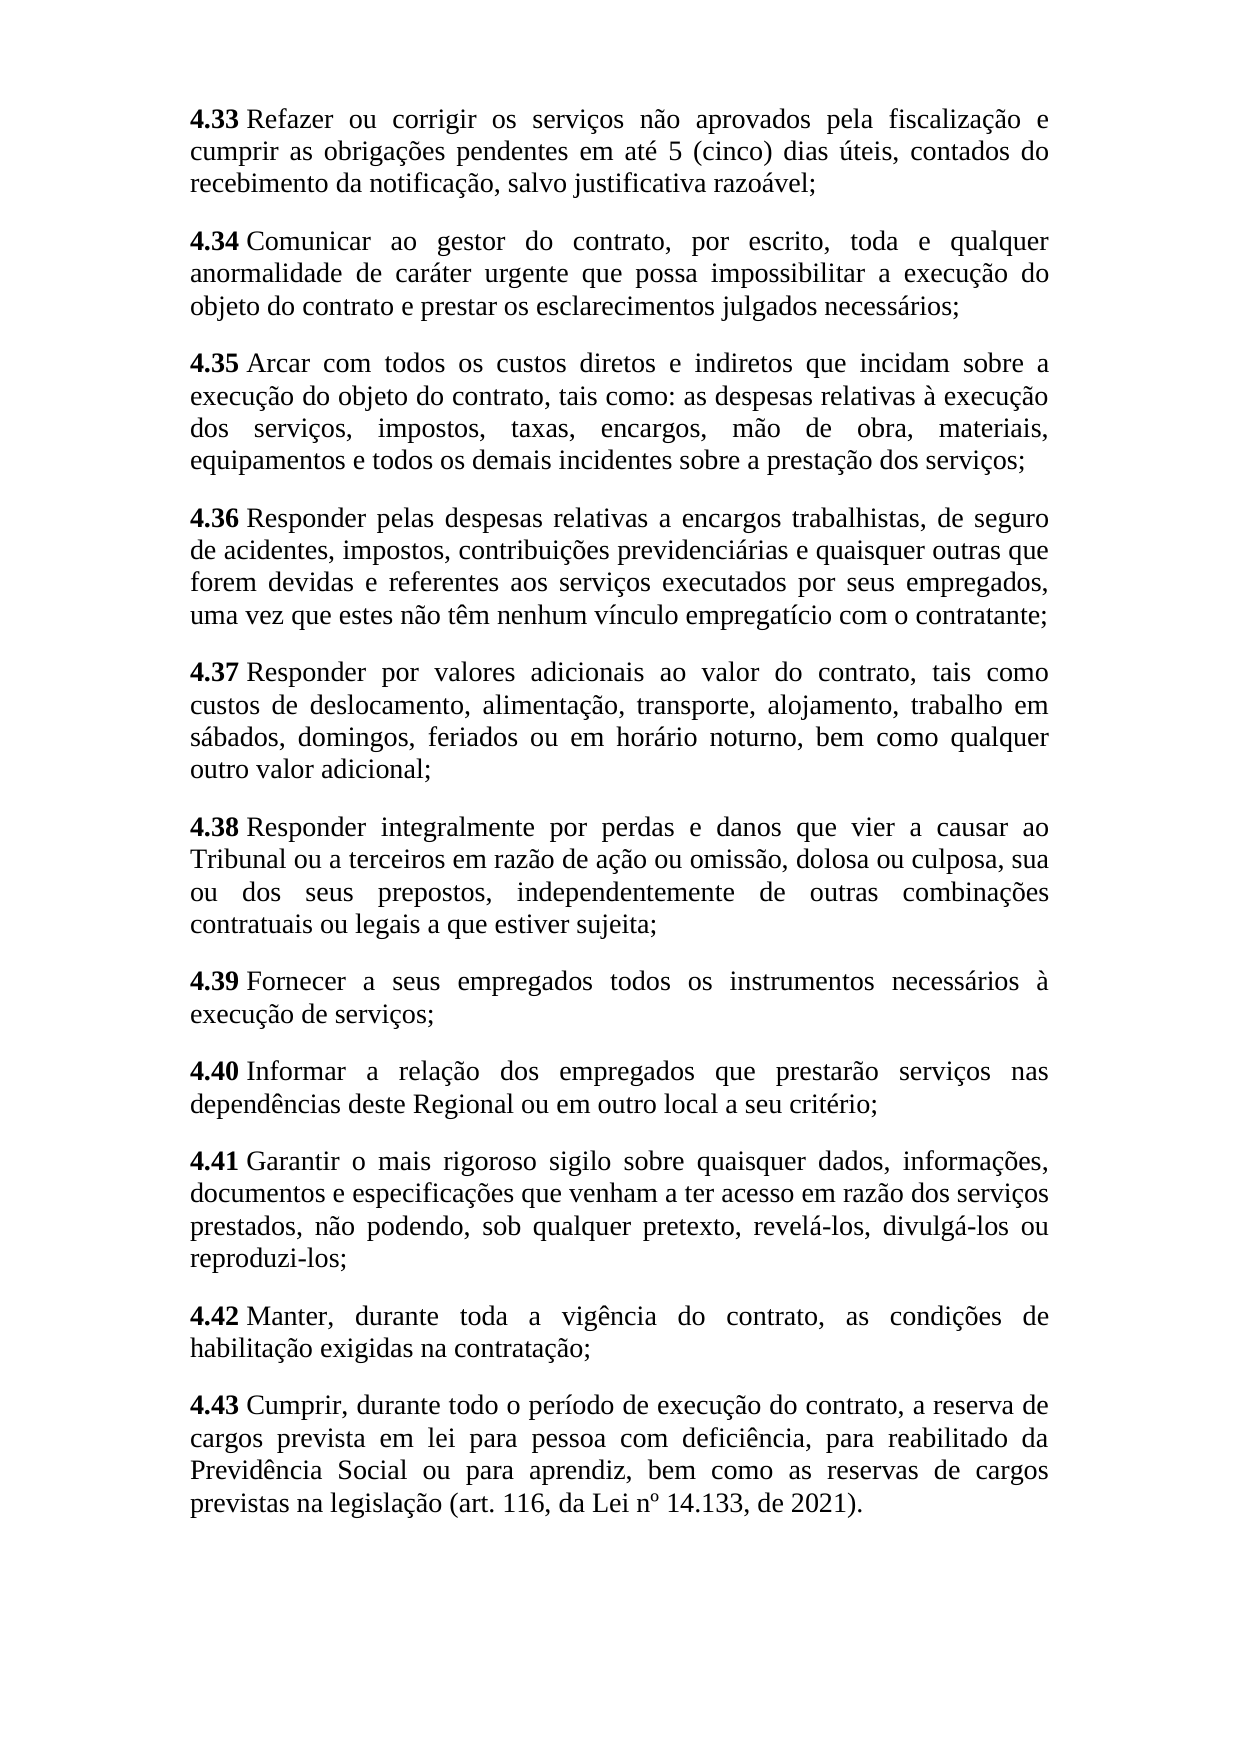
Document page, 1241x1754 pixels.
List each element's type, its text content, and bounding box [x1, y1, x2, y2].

text 4.36 Responder pelas despesas relativas a encargos trabalhistas, de seguro de acidentes, impostos, contribuições previdenciárias e quaisquer outras que forem devidas e referentes aos serviços executados por seus empregados, uma vez que estes não têm nenhum vínculo empregatício com o contratante; [190, 501, 1051, 630]
text 4.33 Refazer ou corrigir os serviços não aprovados pela fiscalização e cumprir as obrigações pendentes em até 5 (cinco) dias úteis, contados do recebimento da notificação, salvo justificativa razoável; [190, 102, 1051, 199]
text 4.41 Garantir o mais rigoroso sigilo sobre quaisquer dados, informações, documentos e especificações que venham a ter acesso em razão dos serviços prestados, não podendo, sob qualquer pretexto, revelá-los, divulgá-los ou reproduzi-los; [190, 1144, 1051, 1274]
text 4.40 Informar a relação dos empregados que prestarão serviços nas dependências deste Regional ou em outro local a seu critério; [190, 1054, 1051, 1119]
text 4.38 Responder integralmente por perdas e danos que vier a causar ao Tribunal ou a terceiros em razão de ação ou omissão, dolosa ou culposa, sua ou dos seus prepostos, independentemente de outras combinações contratuais ou legais a que estiver sujeita; [190, 810, 1051, 939]
text 4.39 Fornecer a seus empregados todos os instrumentos necessários à execução de serviços; [190, 964, 1051, 1029]
text 4.43 Cumprir, durante todo o período de execução do contrato, a reserva de cargos prevista em lei para pessoa com deficiência, para reabilitado da Previdência Social ou para aprendiz, bem como as reservas de cargos previstas na legislação (art. 116, da Lei nº 14.133, de 2021). [190, 1388, 1051, 1518]
text 4.35 Arcar com todos os custos diretos e indiretos que incidam sobre a execução do objeto do contrato, tais como: as despesas relativas à execução dos serviços, impostos, taxas, encargos, mão de obra, materiais, equipamentos e todos os demais incidentes sobre a prestação dos serviços; [190, 346, 1051, 476]
text 4.37 Responder por valores adicionais ao valor do contrato, tais como custos de deslocamento, alimentação, transporte, alojamento, trabalho em sábados, domingos, feriados ou em horário noturno, bem como qualquer outro valor adicional; [190, 655, 1051, 785]
text 4.34 Comunicar ao gestor do contrato, por escrito, toda e qualquer anormalidade de caráter urgente que possa impossibilitar a execução do objeto do contrato e prestar os esclarecimentos julgados necessários; [190, 224, 1051, 321]
text 4.42 Manter, durante toda a vigência do contrato, as condições de habilitação exigidas na contratação; [190, 1299, 1051, 1363]
